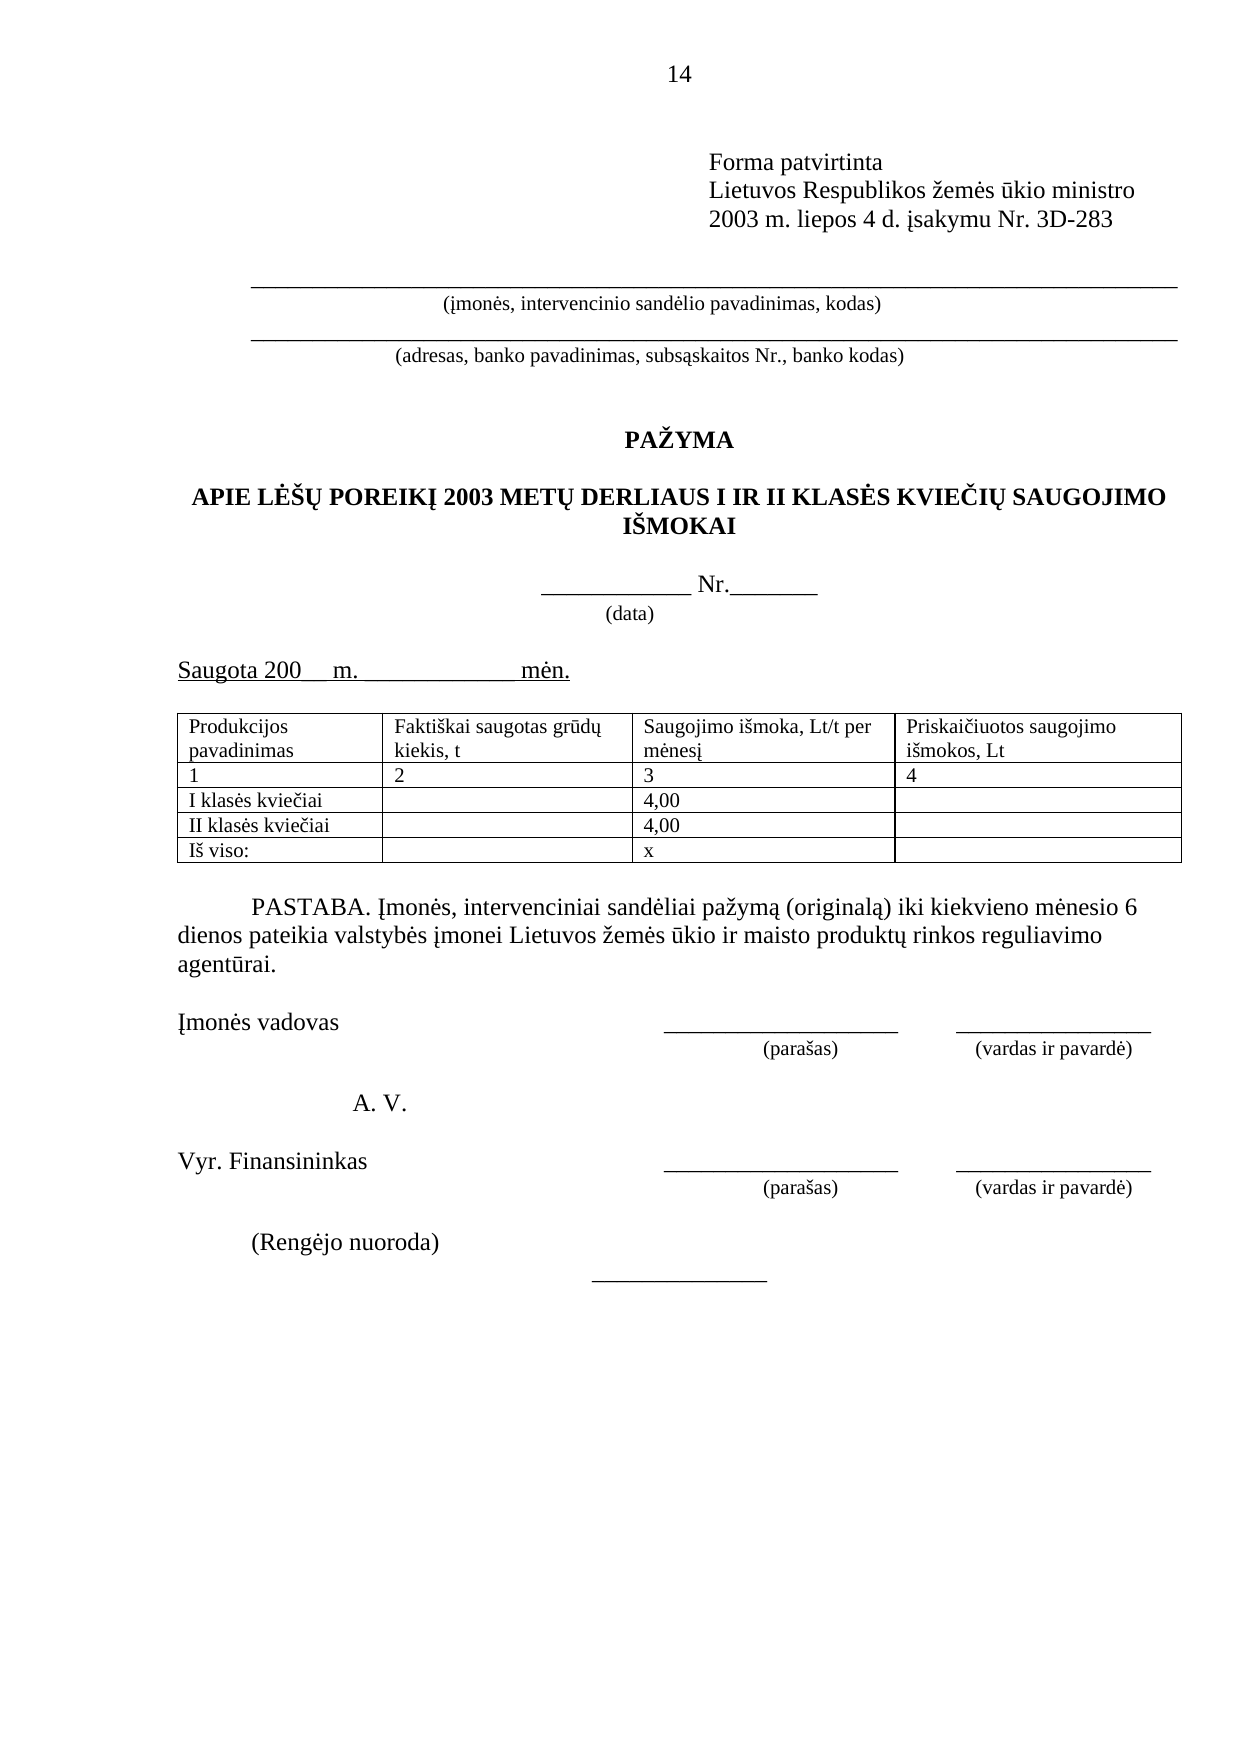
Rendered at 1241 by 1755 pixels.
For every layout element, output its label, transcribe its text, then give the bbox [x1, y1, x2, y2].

text (įmonės, intervencinio sandėlio pavadinimas, kodas) [177, 291, 1181, 315]
text ______________ [177, 1256, 1181, 1285]
text Vyr. Finansininkas [177, 1146, 1181, 1175]
table_cell [896, 813, 1181, 837]
table_cell 2 [383, 763, 632, 787]
text (parašas) (vardas ir pavardė) [177, 1036, 1181, 1060]
text PASTABA. Įmonės, intervenciniai sandėliai pažymą (originalą) iki kiekvieno mėnesio 6 dienos pateikia valstybės įmonei Lietuvos žemės ūkio ir maisto produktų rinkos reguliavimo agentūrai. [177, 892, 1181, 978]
text Įmonės vadovas [177, 1007, 1181, 1036]
text (adresas, banko pavadinimas, subsąskaitos Nr., banko kodas) [177, 343, 1181, 367]
text 2003 m. liepos 4 d. įsakymu Nr. 3D-283 [177, 204, 1181, 233]
table_header Produkcijos pavadinimas [178, 714, 382, 762]
text Forma patvirtinta [177, 147, 1181, 176]
text (parašas) (vardas ir pavardė) [177, 1175, 1181, 1199]
table_cell [383, 838, 632, 862]
table_cell [383, 788, 632, 812]
text (data) [177, 597, 1181, 626]
table_header Saugojimo išmoka, Lt/t per mėnesį [633, 714, 894, 762]
text A. V. [177, 1088, 1181, 1117]
table_header Priskaičiuotos saugojimo išmokos, Lt [896, 714, 1181, 762]
table_cell II klasės kviečiai [178, 813, 382, 837]
table_cell [896, 788, 1181, 812]
text ____________ Nr._______ [177, 569, 1181, 597]
table_cell [383, 813, 632, 837]
text Saugota 200__ m. ____________ mėn. [177, 655, 1181, 684]
table_cell x [633, 838, 894, 862]
table_cell I klasės kviečiai [178, 788, 382, 812]
table_cell 4,00 [633, 813, 894, 837]
table_cell Iš viso: [178, 838, 382, 862]
table_cell [896, 838, 1181, 862]
table_header Faktiškai saugotas grūdų kiekis, t [383, 714, 632, 762]
table_cell 3 [633, 763, 894, 787]
text APIE LĖŠŲ POREIKĮ 2003 METŲ DERLIAUS I IR II KLASĖS KVIEČIŲ SAUGOJIMO IŠMOKAI [177, 482, 1181, 540]
text (Rengėjo nuoroda) [177, 1227, 1181, 1256]
table_cell 4,00 [633, 788, 894, 812]
text Lietuvos Respublikos žemės ūkio ministro [177, 176, 1181, 204]
text PAŽYMA [177, 425, 1181, 454]
table_cell 1 [178, 763, 382, 787]
table_cell 4 [896, 763, 1181, 787]
